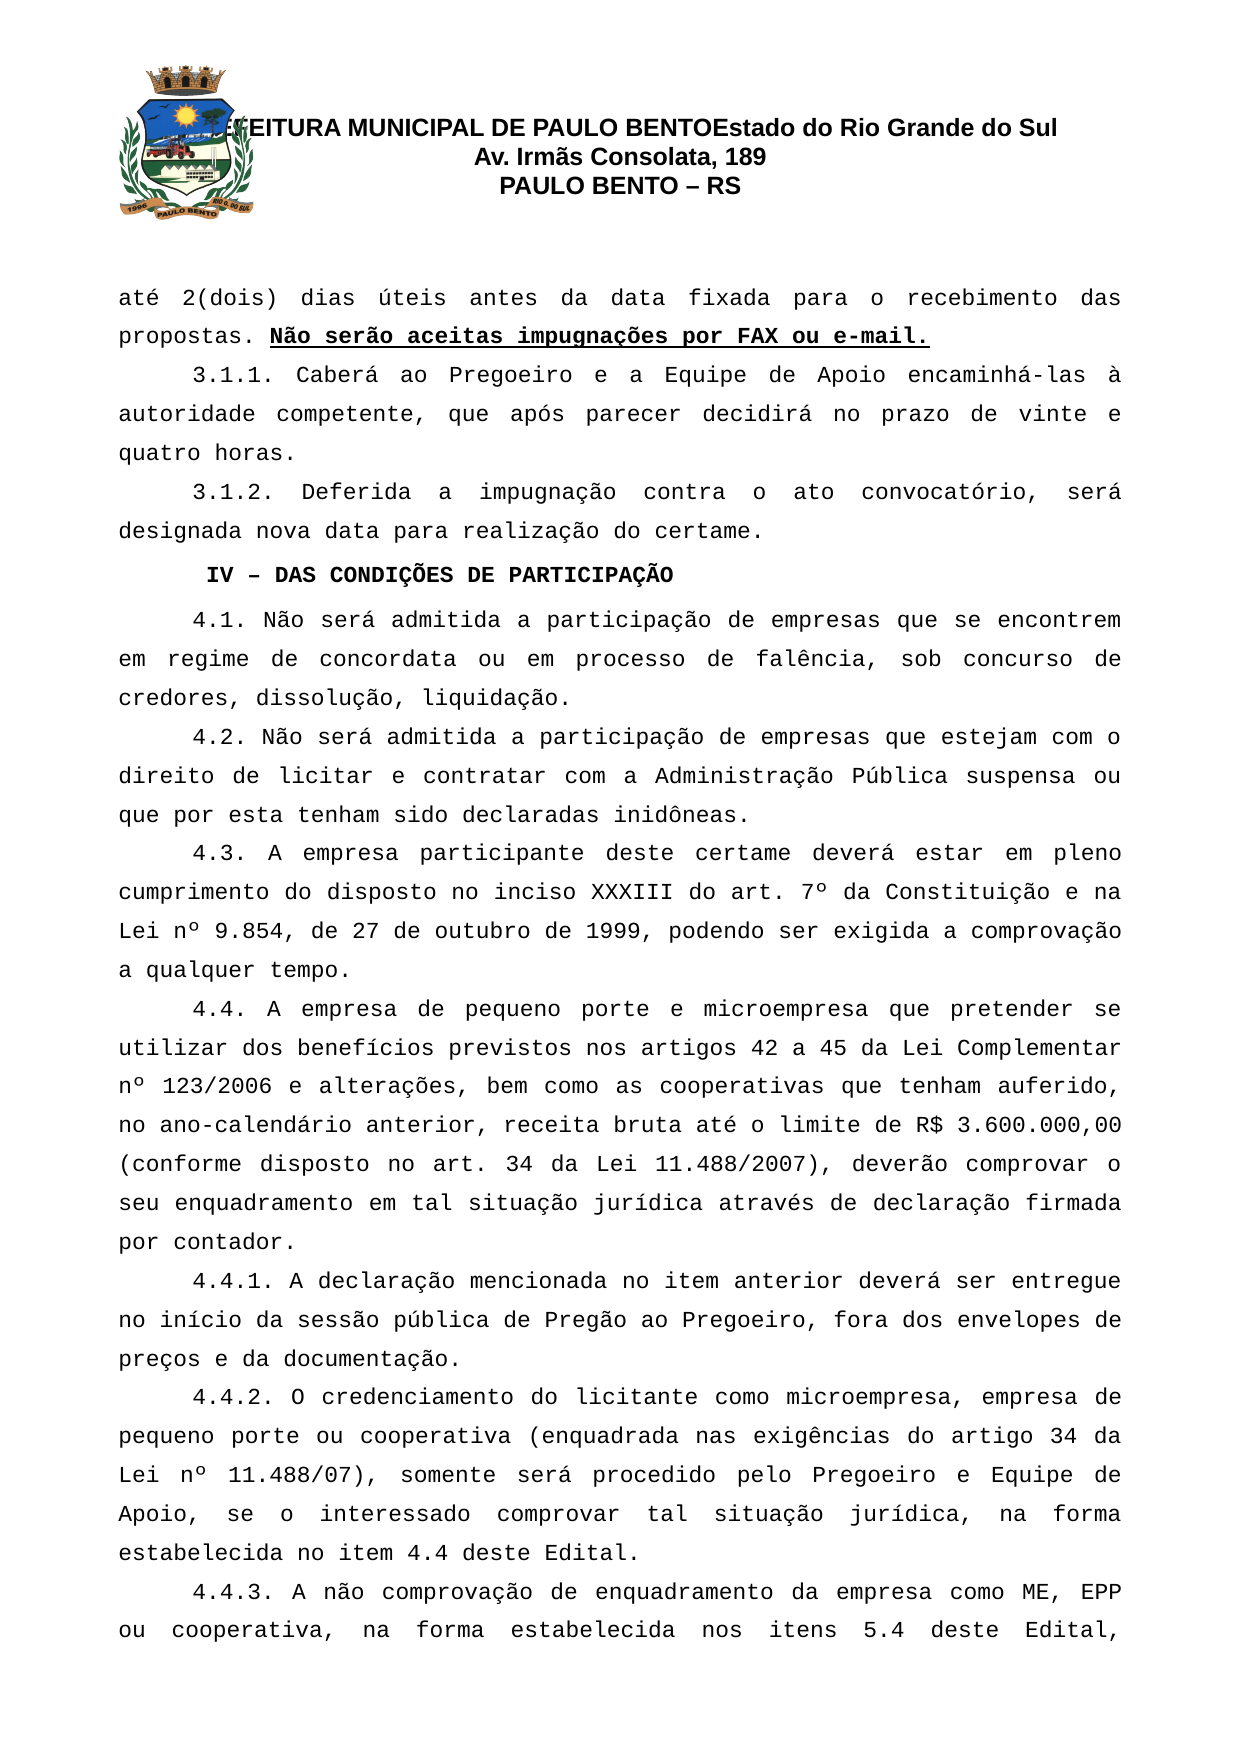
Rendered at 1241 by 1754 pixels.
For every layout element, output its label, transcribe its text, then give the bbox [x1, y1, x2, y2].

text 4.1. Não será admitida a participação de empresas que se encontrem em regime de concordata ou em processo de falência, sob concurso de credores, dissolução, liquidação. [118, 609, 1122, 712]
text 3.1.1. Caberá ao Pregoeiro e a Equipe de Apoio encaminhá-las à autoridade competente, que após parecer decidirá no prazo de vinte e quatro horas. [118, 364, 1122, 467]
text 4.3. A empresa participante deste certame deverá estar em pleno cumprimento do disposto no inciso XXXIII do art. 7º da Constituição e na Lei nº 9.854, de 27 de outubro de 1999, podendo ser exigida a comprovação a qualquer tempo. [118, 842, 1122, 984]
text IV – DAS CONDIÇÕES DE PARTICIPAÇÃO [118, 564, 1122, 590]
text 4.4.3. A não comprovação de enquadramento da empresa como ME, EPP ou cooperativa, na forma estabelecida nos itens 5.4 deste Edital, [118, 1580, 1122, 1645]
text até 2(dois) dias úteis antes da data fixada para o recebimento das propostas. Não serão aceitas impugnações por FAX ou e-mail. [118, 286, 1122, 351]
text 4.2. Não será admitida a participação de empresas que estejam com o direito de licitar e contratar com a Administração Pública suspensa ou que por esta tenham sido declaradas inidôneas. [118, 725, 1122, 829]
text 3.1.2. Deferida a impugnação contra o ato convocatório, será designada nova data para realização do certame. [118, 480, 1122, 545]
text 4.4. A empresa de pequeno porte e microempresa que pretender se utilizar dos benefícios previstos nos artigos 42 a 45 da Lei Complementar nº 123/2006 e alterações, bem como as cooperativas que tenham auferido, no ano-calendário anterior, receita bruta até o limite de R$ 3.600.000,00 (conforme disposto no art. 34 da Lei 11.488/2007), deverão comprovar o seu enquadramento em tal situação jurídica através de declaração firmada por contador. [118, 997, 1122, 1256]
text 4.4.1. A declaração mencionada no item anterior deverá ser entregue no início da sessão pública de Pregão ao Pregoeiro, fora dos envelopes de preços e da documentação. [118, 1269, 1122, 1373]
text 4.4.2. O credenciamento do licitante como microempresa, empresa de pequeno porte ou cooperativa (enquadrada nas exigências do artigo 34 da Lei nº 11.488/07), somente será procedido pelo Pregoeiro e Equipe de Apoio, se o interessado comprovar tal situação jurídica, na forma estabelecida no item 4.4 deste Edital. [118, 1386, 1122, 1567]
picture [119, 65, 254, 220]
